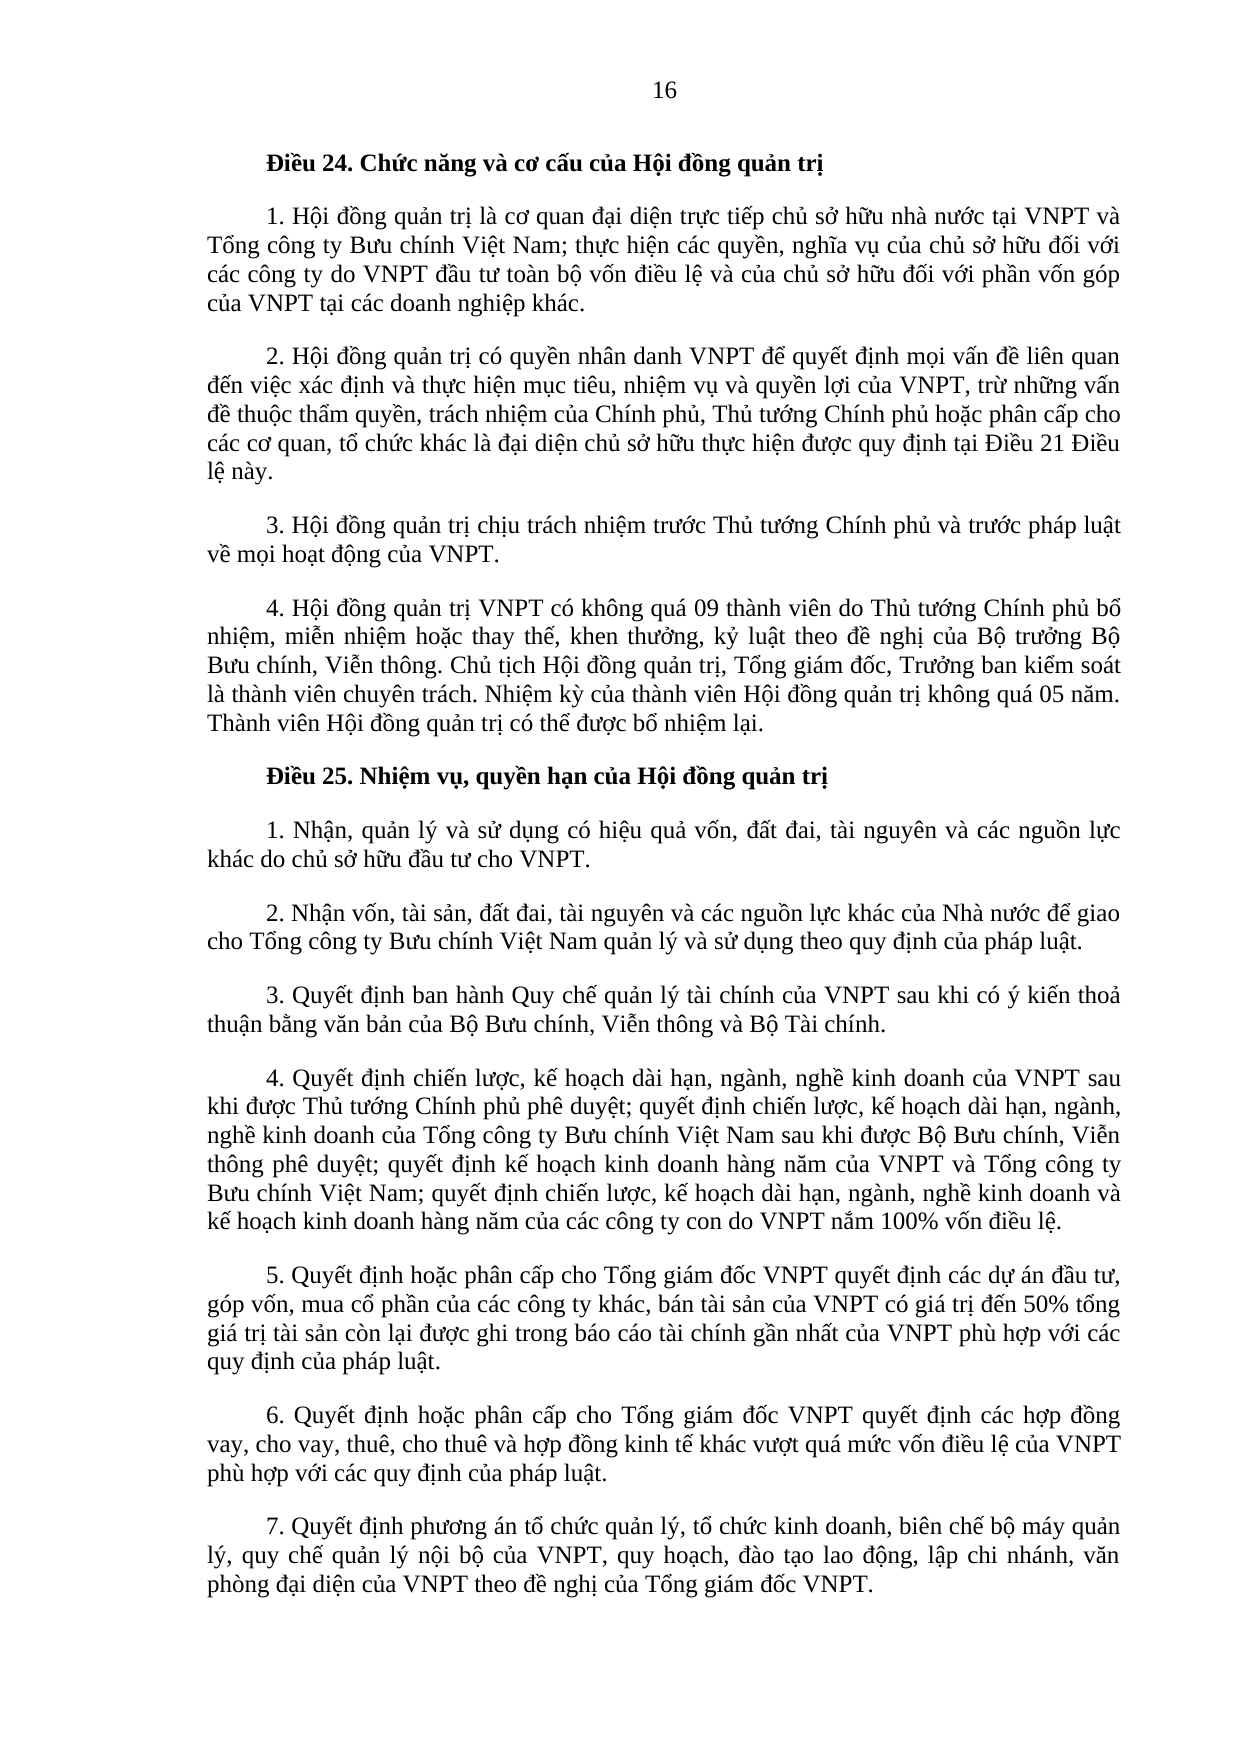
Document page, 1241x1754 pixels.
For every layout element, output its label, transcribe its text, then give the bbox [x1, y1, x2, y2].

text 2. Nhận vốn, tài sản, đất đai, tài nguyên và các nguồn lực khác của Nhà nước để giao cho Tổng công ty Bưu chính Việt Nam quản lý và sử dụng theo quy định của pháp luật. [207, 898, 1122, 955]
text 1. Nhận, quản lý và sử dụng có hiệu quả vốn, đất đai, tài nguyên và các nguồn lực khác do chủ sở hữu đầu tư cho VNPT. [207, 815, 1122, 873]
text Điều 25. Nhiệm vụ, quyền hạn của Hội đồng quản trị [207, 761, 1122, 790]
text 3. Hội đồng quản trị chịu trách nhiệm trước Thủ tướng Chính phủ và trước pháp luật về mọi hoạt động của VNPT. [207, 510, 1122, 568]
text 7. Quyết định phương án tổ chức quản lý, tổ chức kinh doanh, biên chế bộ máy quản lý, quy chế quản lý nội bộ của VNPT, quy hoạch, đào tạo lao động, lập chi nhánh, văn phòng đại diện của VNPT theo đề nghị của Tổng giám đốc VNPT. [207, 1511, 1122, 1598]
text 1. Hội đồng quản trị là cơ quan đại diện trực tiếp chủ sở hữu nhà nước tại VNPT và Tổng công ty Bưu chính Việt Nam; thực hiện các quyền, nghĩa vụ của chủ sở hữu đối với các công ty do VNPT đầu tư toàn bộ vốn điều lệ và của chủ sở hữu đối với phần vốn góp của VNPT tại các doanh nghiệp khác. [207, 201, 1122, 316]
text 4. Hội đồng quản trị VNPT có không quá 09 thành viên do Thủ tướng Chính phủ bổ nhiệm, miễn nhiệm hoặc thay thế, khen thưởng, kỷ luật theo đề nghị của Bộ trưởng Bộ Bưu chính, Viễn thông. Chủ tịch Hội đồng quản trị, Tổng giám đốc, Trưởng ban kiểm soát là thành viên chuyên trách. Nhiệm kỳ của thành viên Hội đồng quản trị không quá 05 năm. Thành viên Hội đồng quản trị có thể được bổ nhiệm lại. [207, 593, 1122, 736]
text 3. Quyết định ban hành Quy chế quản lý tài chính của VNPT sau khi có ý kiến thoả thuận bằng văn bản của Bộ Bưu chính, Viễn thông và Bộ Tài chính. [207, 980, 1122, 1038]
text 6. Quyết định hoặc phân cấp cho Tổng giám đốc VNPT quyết định các hợp đồng vay, cho vay, thuê, cho thuê và hợp đồng kinh tế khác vượt quá mức vốn điều lệ của VNPT phù hợp với các quy định của pháp luật. [207, 1400, 1122, 1486]
text 5. Quyết định hoặc phân cấp cho Tổng giám đốc VNPT quyết định các dự án đầu tư, góp vốn, mua cổ phần của các công ty khác, bán tài sản của VNPT có giá trị đến 50% tổng giá trị tài sản còn lại được ghi trong báo cáo tài chính gần nhất của VNPT phù hợp với các quy định của pháp luật. [207, 1260, 1122, 1375]
text 2. Hội đồng quản trị có quyền nhân danh VNPT để quyết định mọi vấn đề liên quan đến việc xác định và thực hiện mục tiêu, nhiệm vụ và quyền lợi của VNPT, trừ những vấn đề thuộc thẩm quyền, trách nhiệm của Chính phủ, Thủ tướng Chính phủ hoặc phân cấp cho các cơ quan, tổ chức khác là đại diện chủ sở hữu thực hiện được quy định tại Điều 21 Điều lệ này. [207, 341, 1122, 485]
text 4. Quyết định chiến lược, kế hoạch dài hạn, ngành, nghề kinh doanh của VNPT sau khi được Thủ tướng Chính phủ phê duyệt; quyết định chiến lược, kế hoạch dài hạn, ngành, nghề kinh doanh của Tổng công ty Bưu chính Việt Nam sau khi được Bộ Bưu chính, Viễn thông phê duyệt; quyết định kế hoạch kinh doanh hàng năm của VNPT và Tổng công ty Bưu chính Việt Nam; quyết định chiến lược, kế hoạch dài hạn, ngành, nghề kinh doanh và kế hoạch kinh doanh hàng năm của các công ty con do VNPT nắm 100% vốn điều lệ. [207, 1063, 1122, 1235]
text Điều 24. Chức năng và cơ cấu của Hội đồng quản trị [207, 148, 1122, 176]
